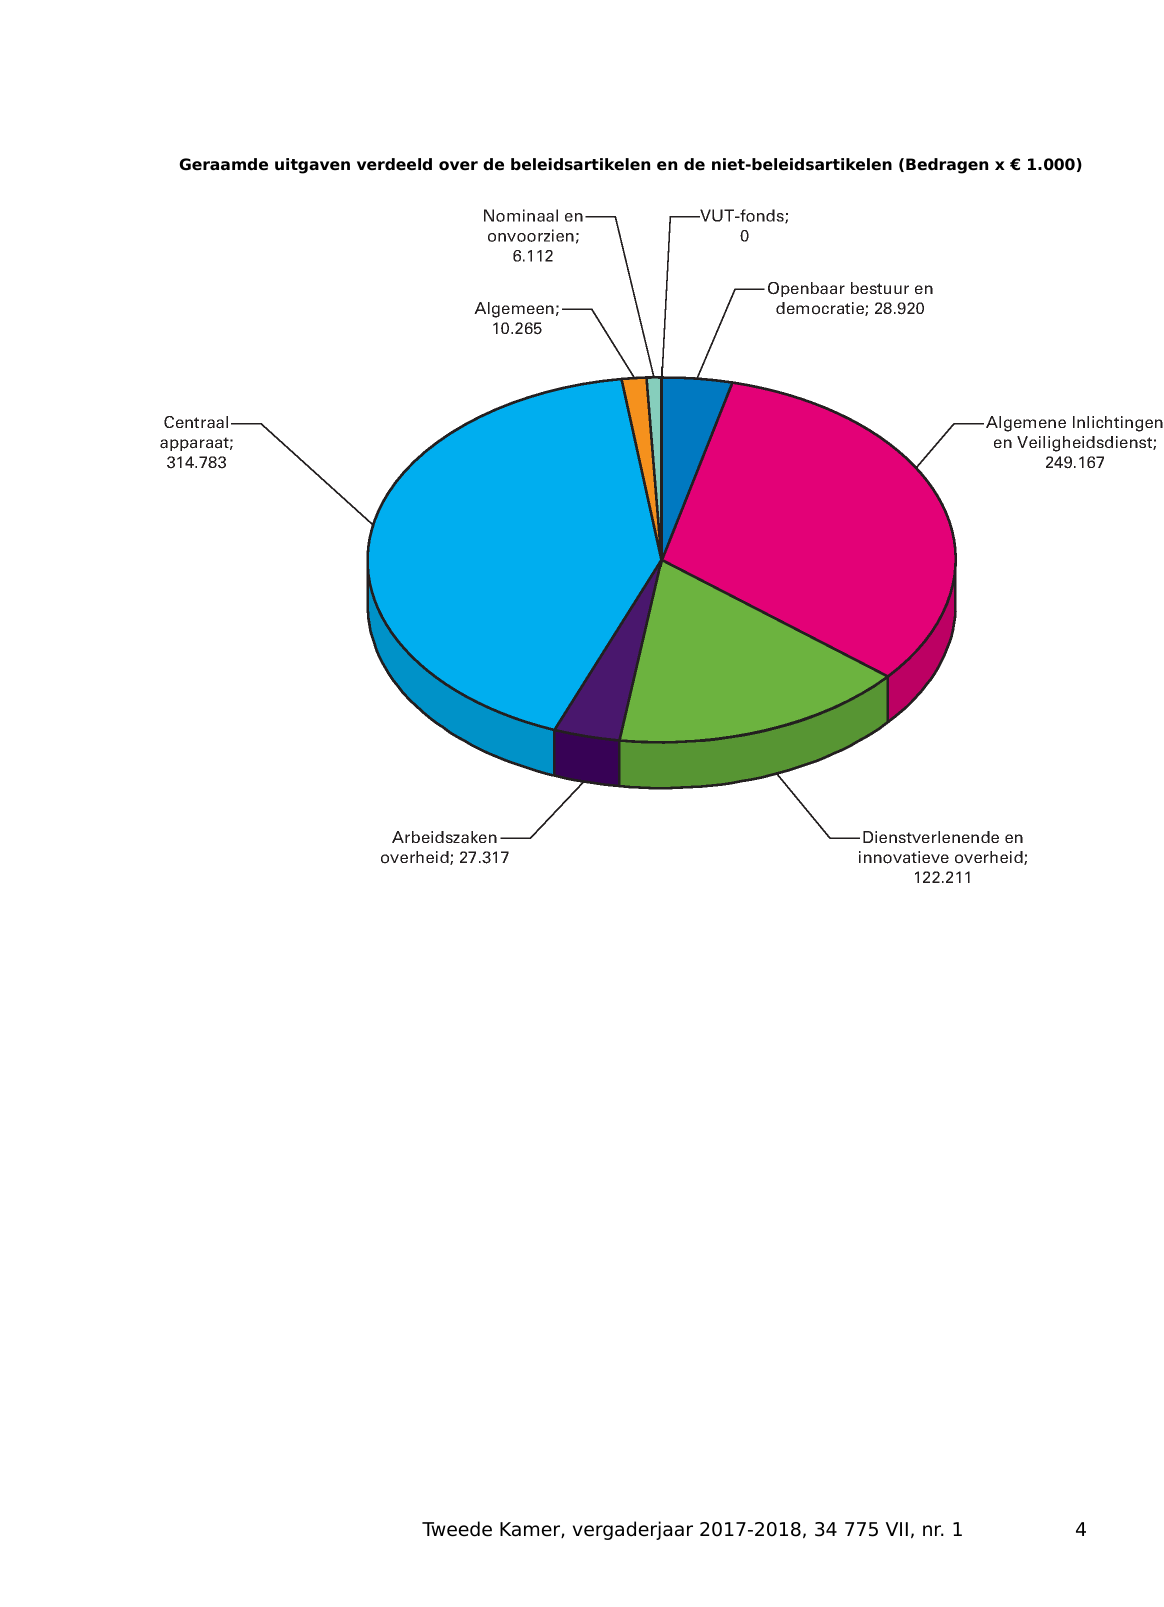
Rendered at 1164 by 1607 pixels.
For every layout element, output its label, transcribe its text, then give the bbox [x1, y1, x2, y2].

text Geraamde uitgaven verdeeld over de beleidsartikelen en de niet-beleidsartikelen (Bedragen x € 1.000) [159, 156, 1163, 174]
picture [159, 207, 1164, 887]
